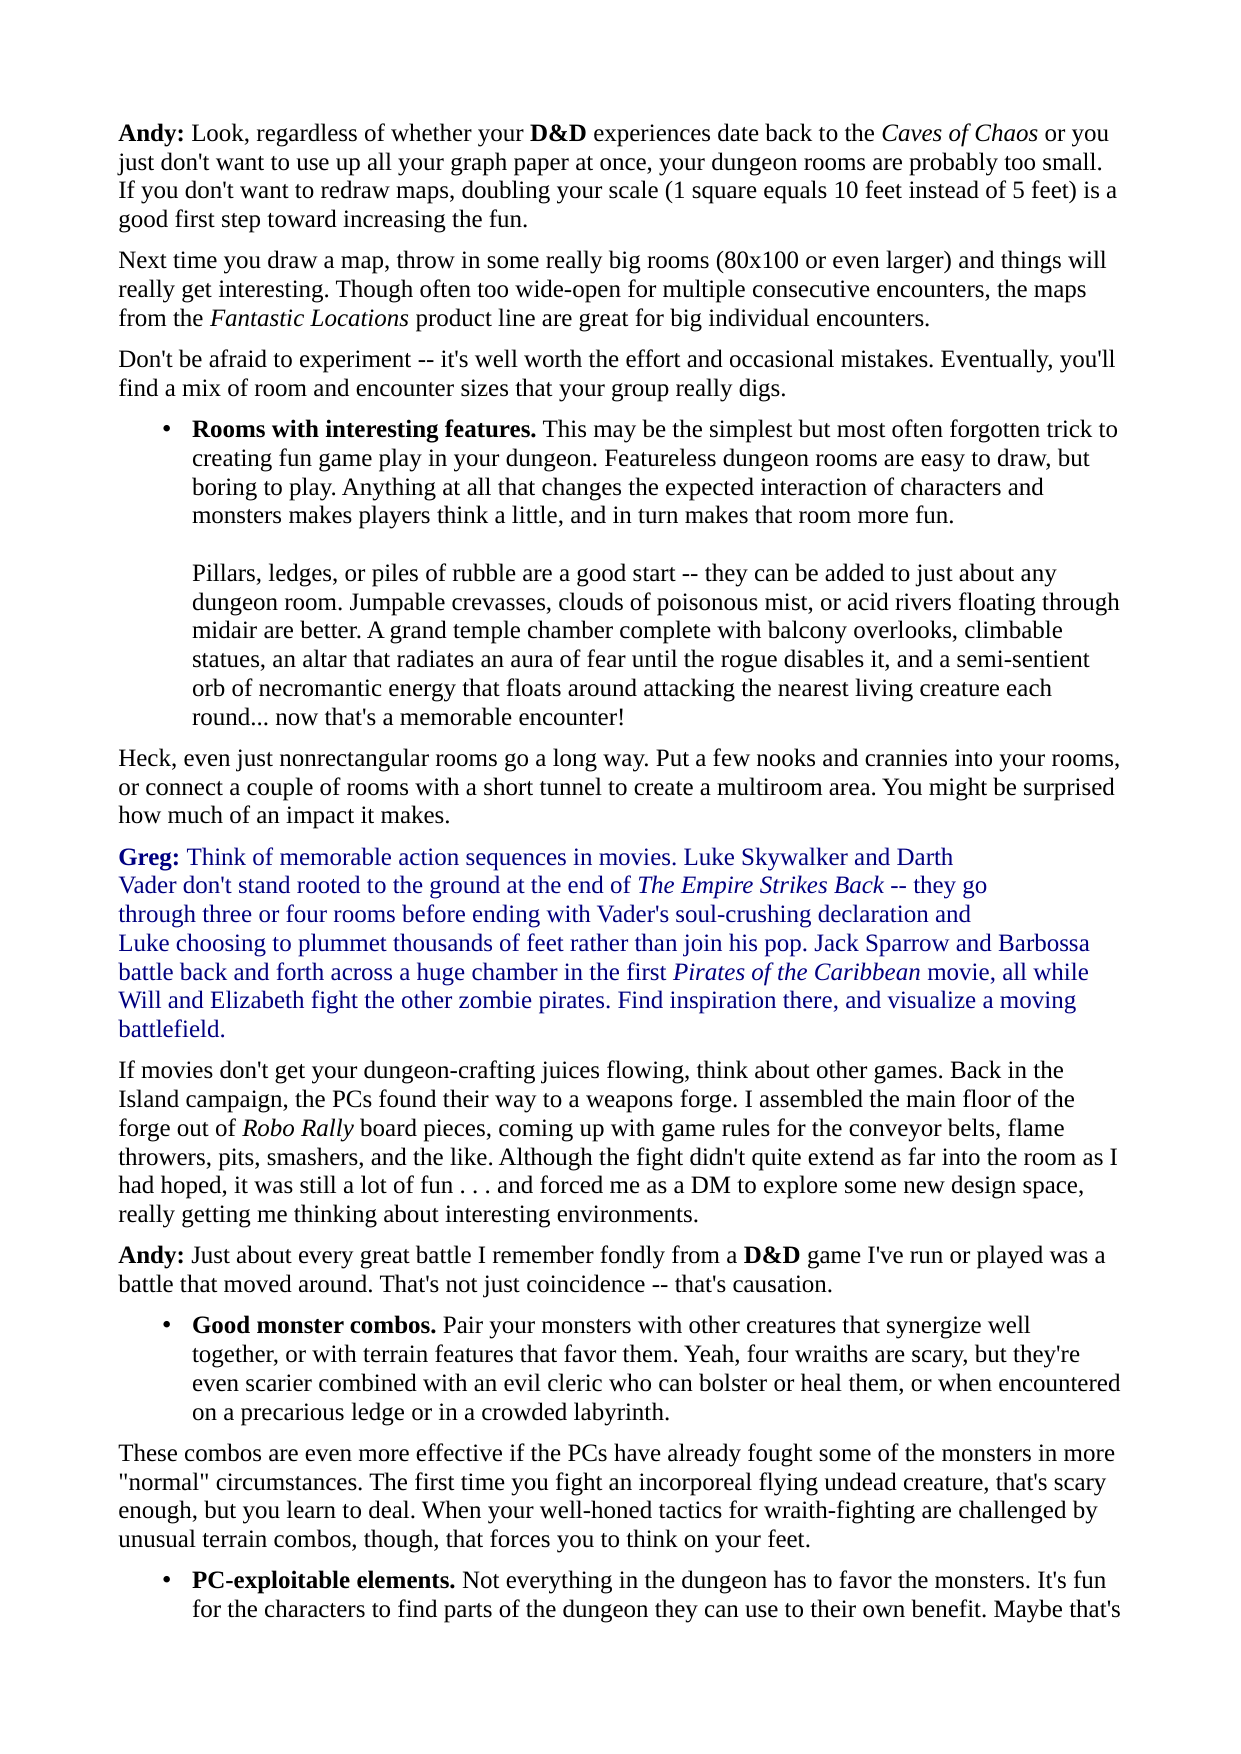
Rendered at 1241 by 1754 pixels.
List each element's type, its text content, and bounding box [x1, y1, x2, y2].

text If movies don't get your dungeon-crafting juices flowing, think about other games. Back in the Island campaign, the PCs found their way to a weapons forge. I assembled the main floor of the forge out of Robo Rally board pieces, coming up with game rules for the conveyor belts, flame throwers, pits, smashers, and the like. Although the fight didn't quite extend as far into the room as I had hoped, it was still a lot of fun . . . and forced me as a DM to explore some new design space, really getting me thinking about interesting environments. [118, 1056, 1122, 1228]
list Rooms with interesting features. This may be the simplest but most often forgotten trick to creating fun game play in your dungeon. Featureless dungeon rooms are easy to draw, but boring to play. Anything at all that changes the expected interaction of characters and monsters makes players think a little, and in turn makes that room more fun. Pillars, ledges, or piles of rubble are a good start -- they can be added to just about any dungeon room. Jumpable crevasses, clouds of poisonous mist, or acid rivers floating through midair are better. A grand temple chamber complete with balcony overlooks, climbable statues, an altar that radiates an aura of fear until the rogue disables it, and a semi-sentient orb of necromantic energy that floats around attacking the nearest living creature each round... now that's a memorable encounter! [162, 414, 1122, 731]
list Good monster combos. Pair your monsters with other creatures that synergize well together, or with terrain features that favor them. Yeah, four wraiths are scary, but they're even scarier combined with an evil cleric who can bolster or heal them, or when encountered on a precarious ledge or in a crowded labyrinth. [162, 1311, 1122, 1426]
text These combos are even more effective if the PCs have already fought some of the monsters in more "normal" circumstances. The first time you fight an incorporeal flying undead creature, that's scary enough, but you learn to deal. When your well-honed tactics for wraith-fighting are challenged by unusual terrain combos, though, that forces you to think on your feet. [118, 1438, 1122, 1553]
text Andy: Look, regardless of whether your D&D experiences date back to the Caves of Chaos or you just don't want to use up all your graph paper at once, your dungeon rooms are probably too small. If you don't want to redraw maps, doubling your scale (1 square equals 10 feet instead of 5 feet) is a good first step toward increasing the fun. [118, 118, 1122, 233]
text Heck, even just nonrectangular rooms go a long way. Put a few nooks and crannies into your rooms, or connect a couple of rooms with a short tunnel to create a multiroom area. You might be surprised how much of an impact it makes. [118, 743, 1122, 829]
text Next time you draw a map, throw in some really big rooms (80x100 or even larger) and things will really get interesting. Though often too wide-open for multiple consecutive encounters, the maps from the Fantastic Locations product line are great for big individual encounters. [118, 246, 1122, 332]
text Don't be afraid to experiment -- it's well worth the effort and occasional mistakes. Eventually, you'll find a mix of room and encounter sizes that your group really digs. [118, 344, 1122, 402]
text Greg: Think of memorable action sequences in movies. Luke Skywalker and Darth Vader don't stand rooted to the ground at the end of The Empire Strikes Back -- they go through three or four rooms before ending with Vader's soul-crushing declaration and Luke choosing to plummet thousands of feet rather than join his pop. Jack Sparrow and Barbossa battle back and forth across a huge chamber in the first Pirates of the Caribbean movie, all while Will and Elizabeth fight the other zombie pirates. Find inspiration there, and visualize a moving battlefield. [118, 842, 1122, 1043]
text Andy: Just about every great battle I remember fondly from a D&D game I've run or played was a battle that moved around. That's not just coincidence -- that's causation. [118, 1241, 1122, 1298]
list PC-exploitable elements. Not everything in the dungeon has to favor the monsters. It's fun for the characters to find parts of the dungeon they can use to their own benefit. Maybe that's [162, 1566, 1122, 1623]
